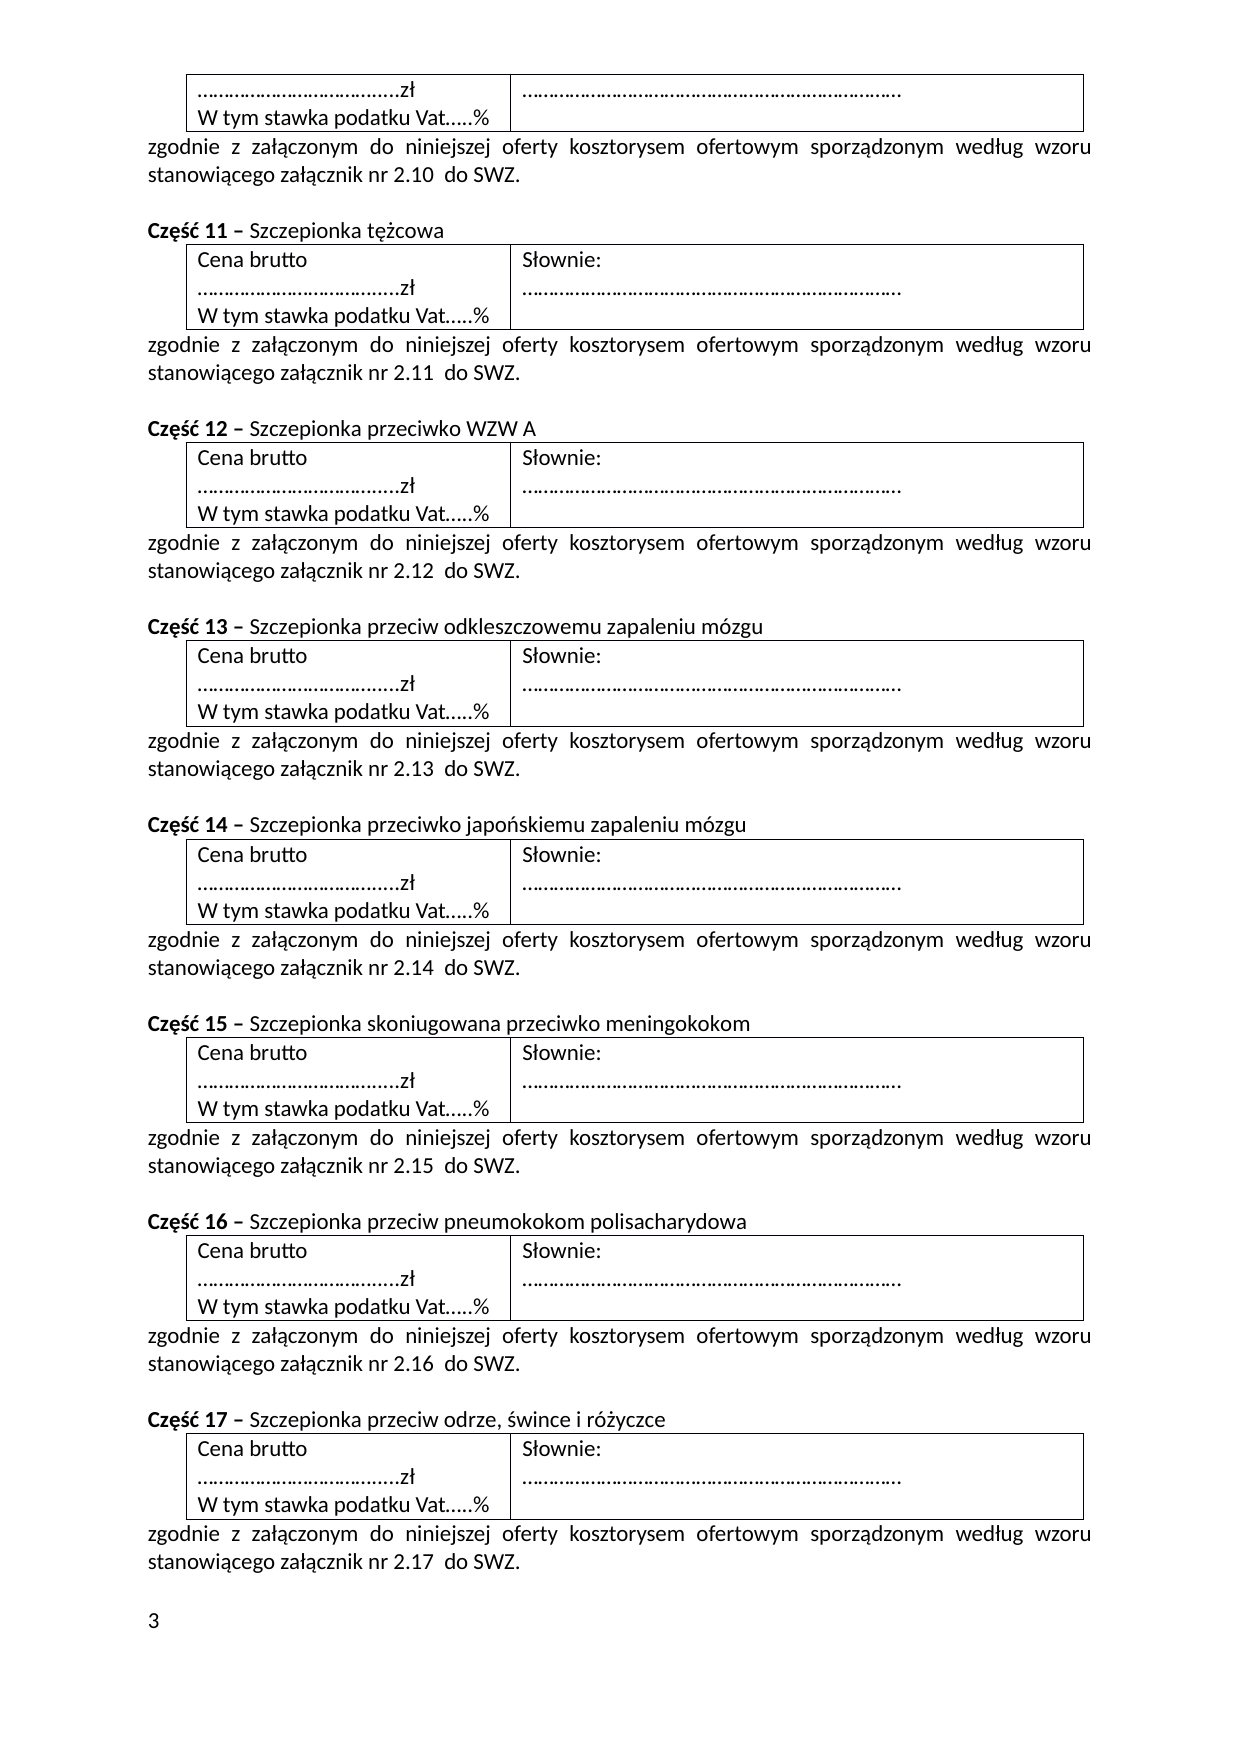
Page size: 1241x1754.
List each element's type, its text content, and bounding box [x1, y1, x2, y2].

table_header Cena brutto …………………………….....zł W tym stawka podatku Vat…..% [187, 443, 510, 527]
table_header Słownie: ……………………………………………………………… [511, 1434, 1083, 1518]
table_header Cena brutto …………………………….....zł W tym stawka podatku Vat…..% [187, 840, 510, 924]
table_header Cena brutto …………………………….....zł W tym stawka podatku Vat…..% [187, 1236, 510, 1320]
table_header Cena brutto …………………………….....zł W tym stawka podatku Vat…..% [187, 245, 510, 329]
text zgodnie z załączonym do niniejszej oferty kosztorysem ofertowym sporządzonym według wzoru stanowiącego załącznik nr 2.14 do SWZ. [148, 925, 1093, 981]
list Część 13 – Szczepionka przeciw odkleszczowemu zapaleniu mózgu [148, 584, 1093, 640]
list Część 17 – Szczepionka przeciw odrze, śwince i różyczce [148, 1377, 1093, 1433]
text zgodnie z załączonym do niniejszej oferty kosztorysem ofertowym sporządzonym według wzoru stanowiącego załącznik nr 2.13 do SWZ. [148, 727, 1093, 783]
table_header Cena brutto …………………………….....zł W tym stawka podatku Vat…..% [187, 1038, 510, 1122]
table_header Słownie: ……………………………………………………………… [511, 1038, 1083, 1122]
text zgodnie z załączonym do niniejszej oferty kosztorysem ofertowym sporządzonym według wzoru stanowiącego załącznik nr 2.17 do SWZ. [148, 1519, 1093, 1576]
table_header Słownie: ……………………………………………………………… [511, 641, 1083, 726]
text zgodnie z załączonym do niniejszej oferty kosztorysem ofertowym sporządzonym według wzoru stanowiącego załącznik nr 2.12 do SWZ. [148, 528, 1093, 584]
list Część 15 – Szczepionka skoniugowana przeciwko meningokokom [148, 981, 1093, 1037]
table_header Słownie: ……………………………………………………………… [511, 1236, 1083, 1320]
table_header Słownie: ……………………………………………………………… [511, 443, 1083, 527]
list Część 16 – Szczepionka przeciw pneumokokom polisacharydowa [148, 1179, 1093, 1235]
table_header Cena brutto …………………………….....zł W tym stawka podatku Vat…..% [187, 641, 510, 726]
text zgodnie z załączonym do niniejszej oferty kosztorysem ofertowym sporządzonym według wzoru stanowiącego załącznik nr 2.10 do SWZ. [148, 132, 1093, 188]
list Część 14 – Szczepionka przeciwko japońskiemu zapaleniu mózgu [148, 783, 1093, 839]
text zgodnie z załączonym do niniejszej oferty kosztorysem ofertowym sporządzonym według wzoru stanowiącego załącznik nr 2.11 do SWZ. [148, 330, 1093, 386]
list Część 12 – Szczepionka przeciwko WZW A [148, 386, 1093, 442]
list Część 11 – Szczepionka tężcowa [148, 188, 1093, 244]
text zgodnie z załączonym do niniejszej oferty kosztorysem ofertowym sporządzonym według wzoru stanowiącego załącznik nr 2.15 do SWZ. [148, 1123, 1093, 1179]
table_header …………………………….....zł W tym stawka podatku Vat…..% [187, 75, 510, 131]
table_header Cena brutto …………………………….....zł W tym stawka podatku Vat…..% [187, 1434, 510, 1518]
table_header Słownie: ……………………………………………………………… [511, 245, 1083, 329]
table_header Słownie: ……………………………………………………………… [511, 840, 1083, 924]
text zgodnie z załączonym do niniejszej oferty kosztorysem ofertowym sporządzonym według wzoru stanowiącego załącznik nr 2.16 do SWZ. [148, 1321, 1093, 1377]
table_header ……………………………………………………………… [511, 75, 1083, 131]
